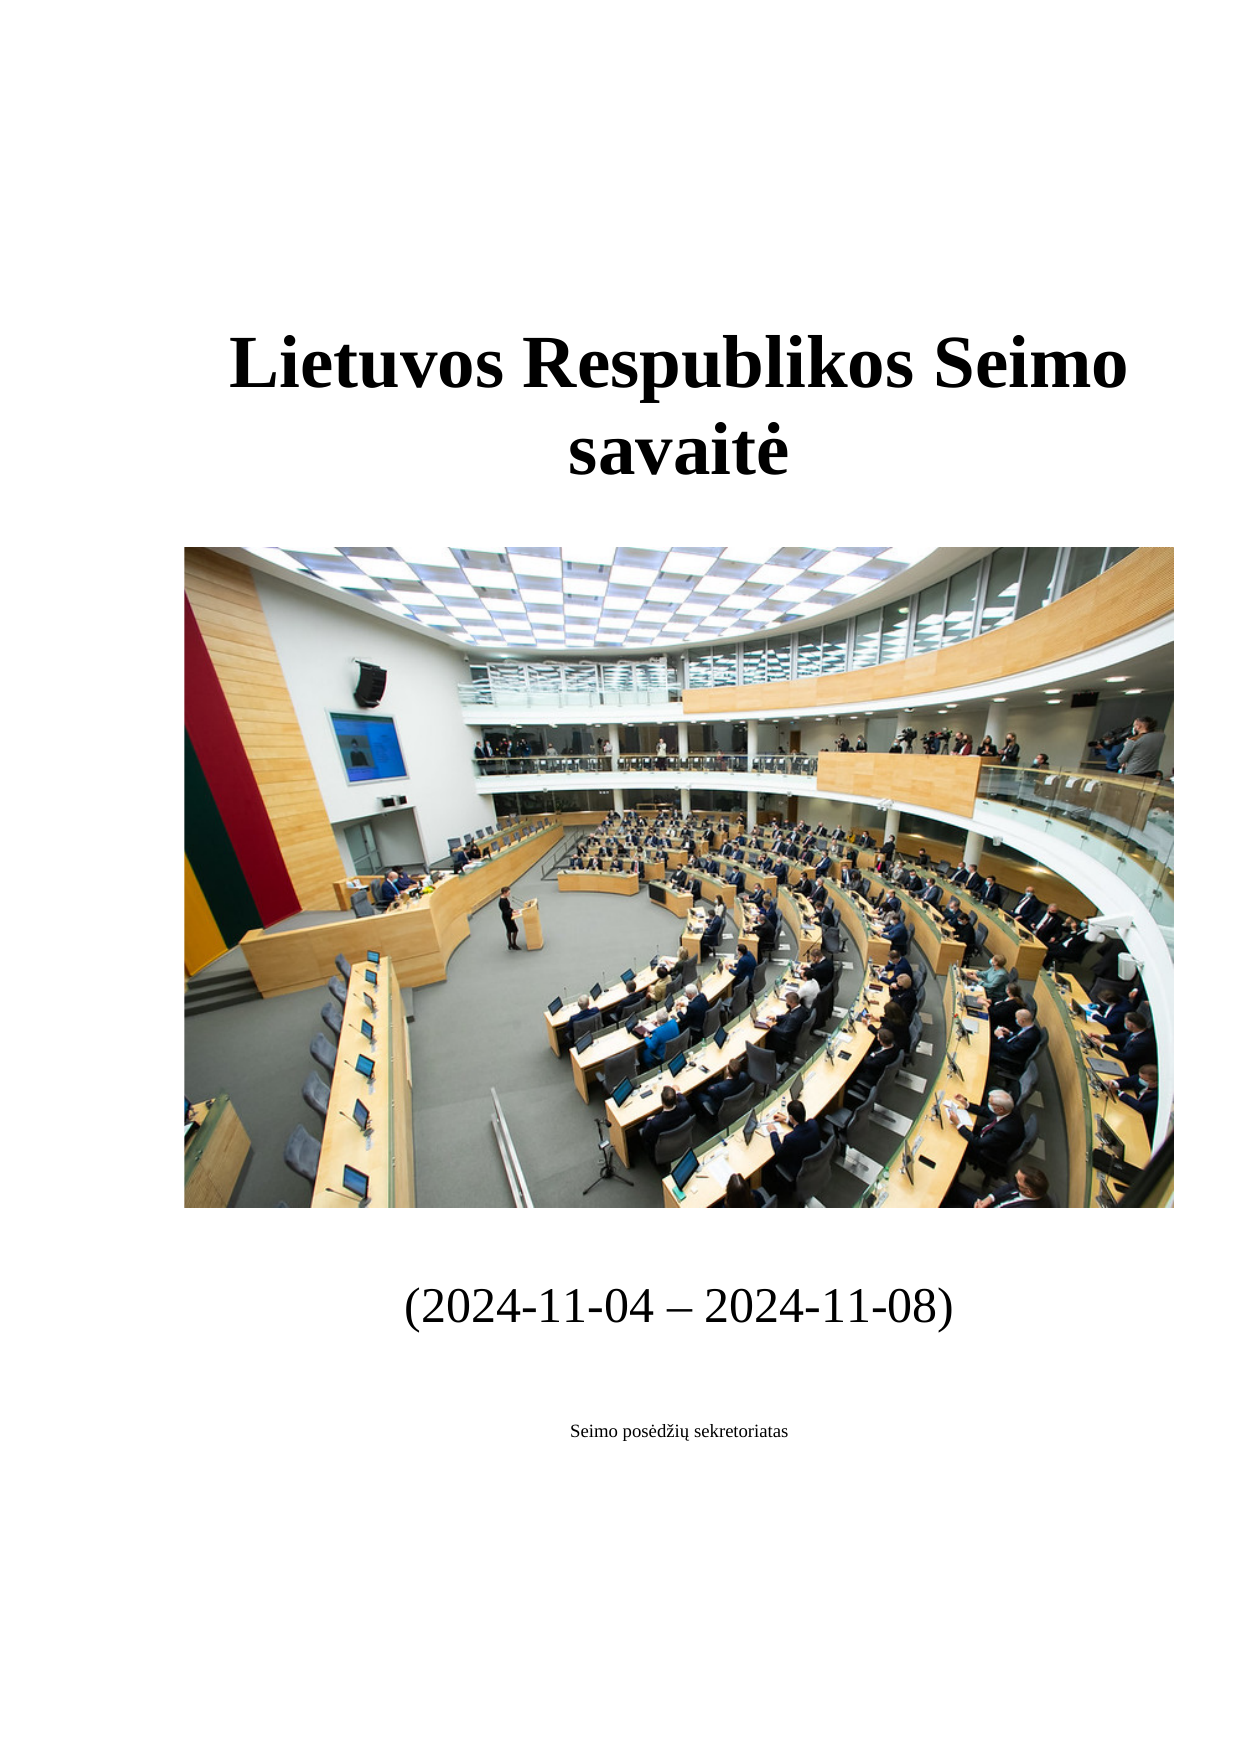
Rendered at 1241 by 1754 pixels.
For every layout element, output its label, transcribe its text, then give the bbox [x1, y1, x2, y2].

text Lietuvos Respublikos Seimo savaitė [177, 318, 1181, 490]
text (2024-11-04 – 2024-11-08) [177, 1276, 1181, 1333]
text Seimo posėdžių sekretoriatas [177, 1419, 1181, 1441]
